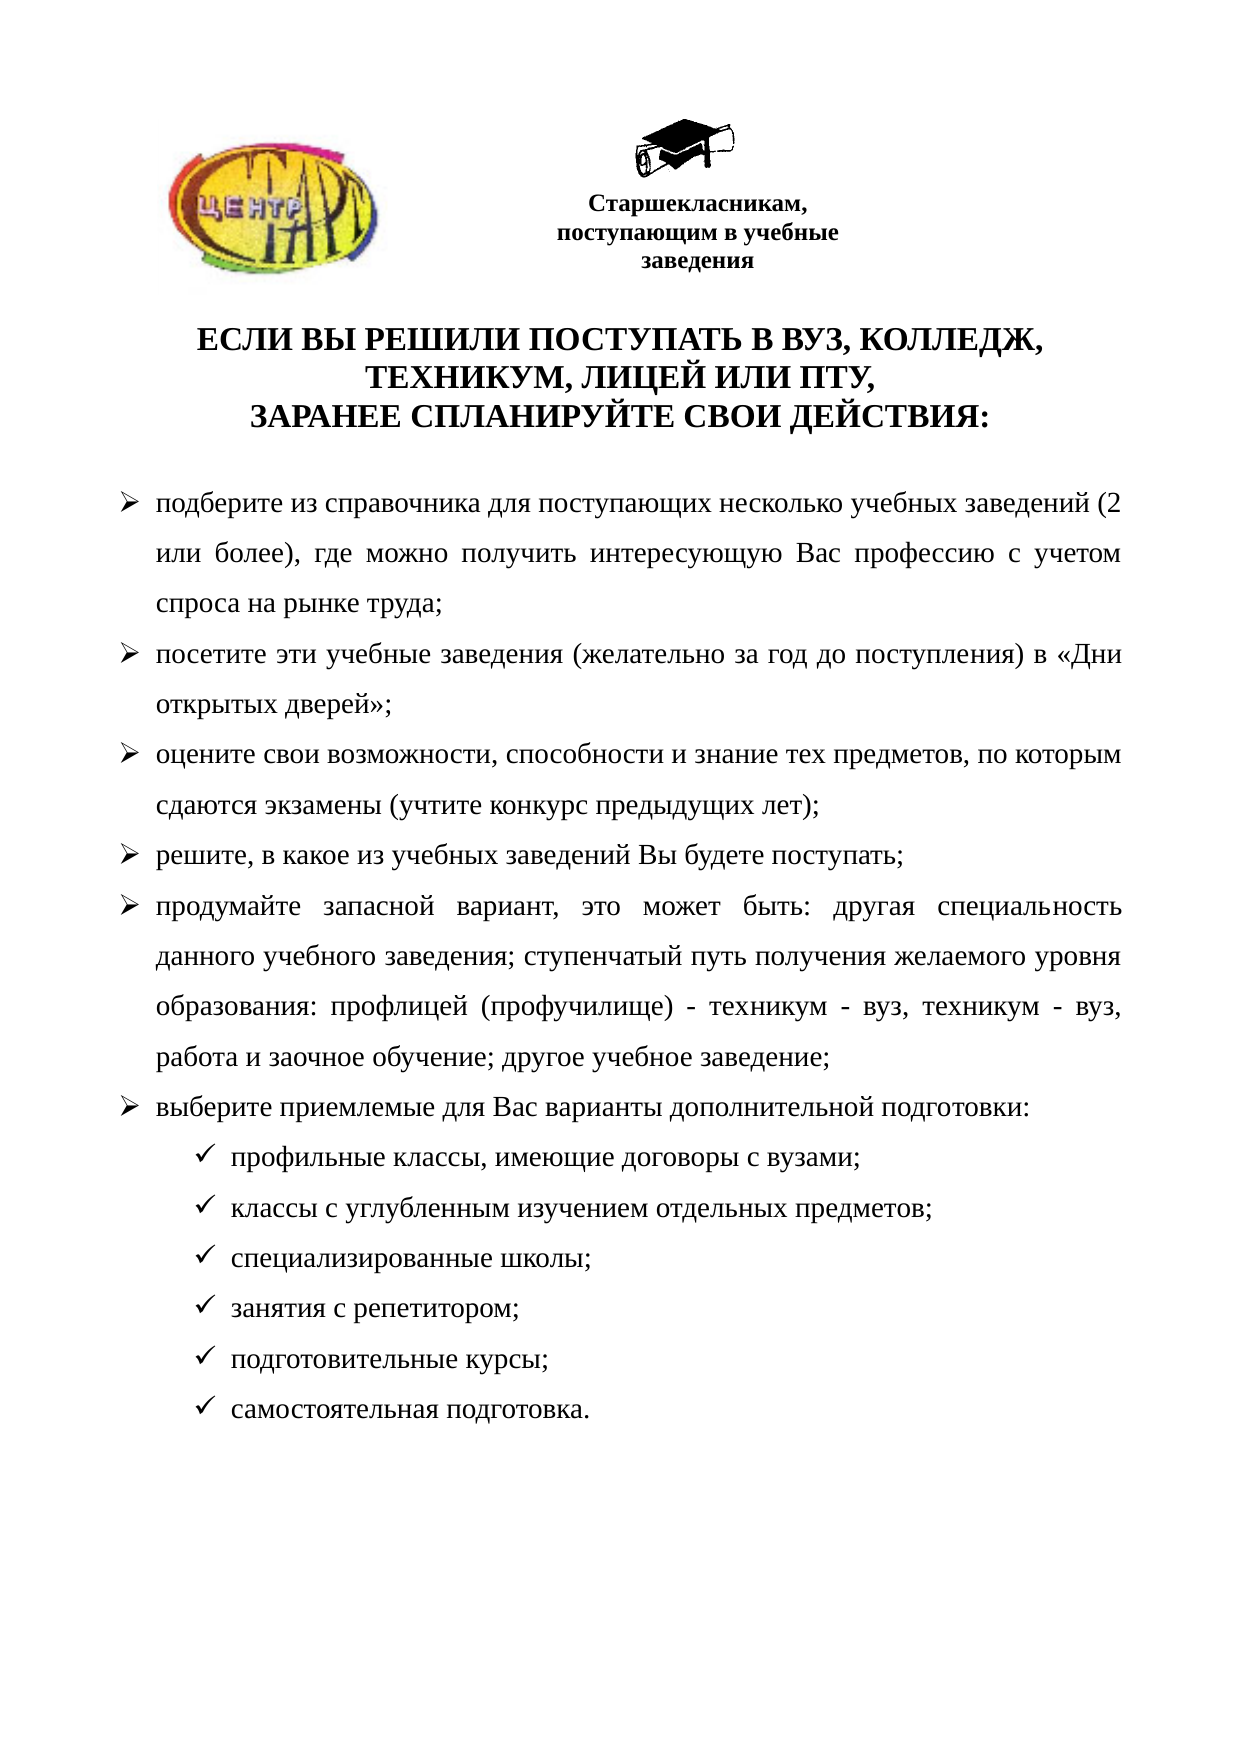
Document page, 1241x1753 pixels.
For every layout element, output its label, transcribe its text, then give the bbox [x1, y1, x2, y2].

text ЕСЛИ ВЫ РЕШИЛИ ПОСТУПАТЬ В ВУЗ, КОЛЛЕДЖ, ТЕХНИКУМ, ЛИЦЕЙ ИЛИ ПТУ, [118, 319, 1122, 396]
list подготовительные курсы; [193, 1341, 1122, 1375]
text ЗАРАНЕЕ СПЛАНИРУЙТЕ СВОИ ДЕЙСТВИЯ: [118, 396, 1122, 434]
list профильные классы, имеющие договоры с вузами; [193, 1139, 1122, 1173]
picture [635, 118, 735, 178]
list выберите приемлемые для Вас варианты дополнительной подго­товки: [118, 1089, 1122, 1123]
list оцените свои возможности, способности и знание тех предметов, по которым сдаются экзамены (учтите конкурс предыдущих лет); [118, 736, 1122, 820]
list продумайте запасной вариант, это может быть: другая специаль­ность данного учебного заведения; ступенчатый путь получения желаемого уровня образования: профлицей (профучилище) - тех­никум - вуз, техникум - вуз, работа и заочное обучение; другое учебное заведение; [118, 888, 1122, 1072]
list посетите эти учебные заведения (желательно за год до поступле­ния) в «Дни открытых дверей»; [118, 636, 1122, 720]
picture [157, 119, 393, 295]
list подберите из справочника для поступающих несколько учебных заведений (2 или более), где можно получить интересующую Вас профессию с учетом спроса на рынке труда; [118, 485, 1122, 619]
list решите, в какое из учебных заведений Вы будете поступать; [118, 837, 1122, 871]
list самостоятельная подготовка. [193, 1391, 1122, 1425]
list классы с углубленным изучением отдельных предметов; [193, 1190, 1122, 1223]
list специализированные школы; [193, 1240, 1122, 1274]
list занятия с репетитором; [193, 1291, 1122, 1324]
